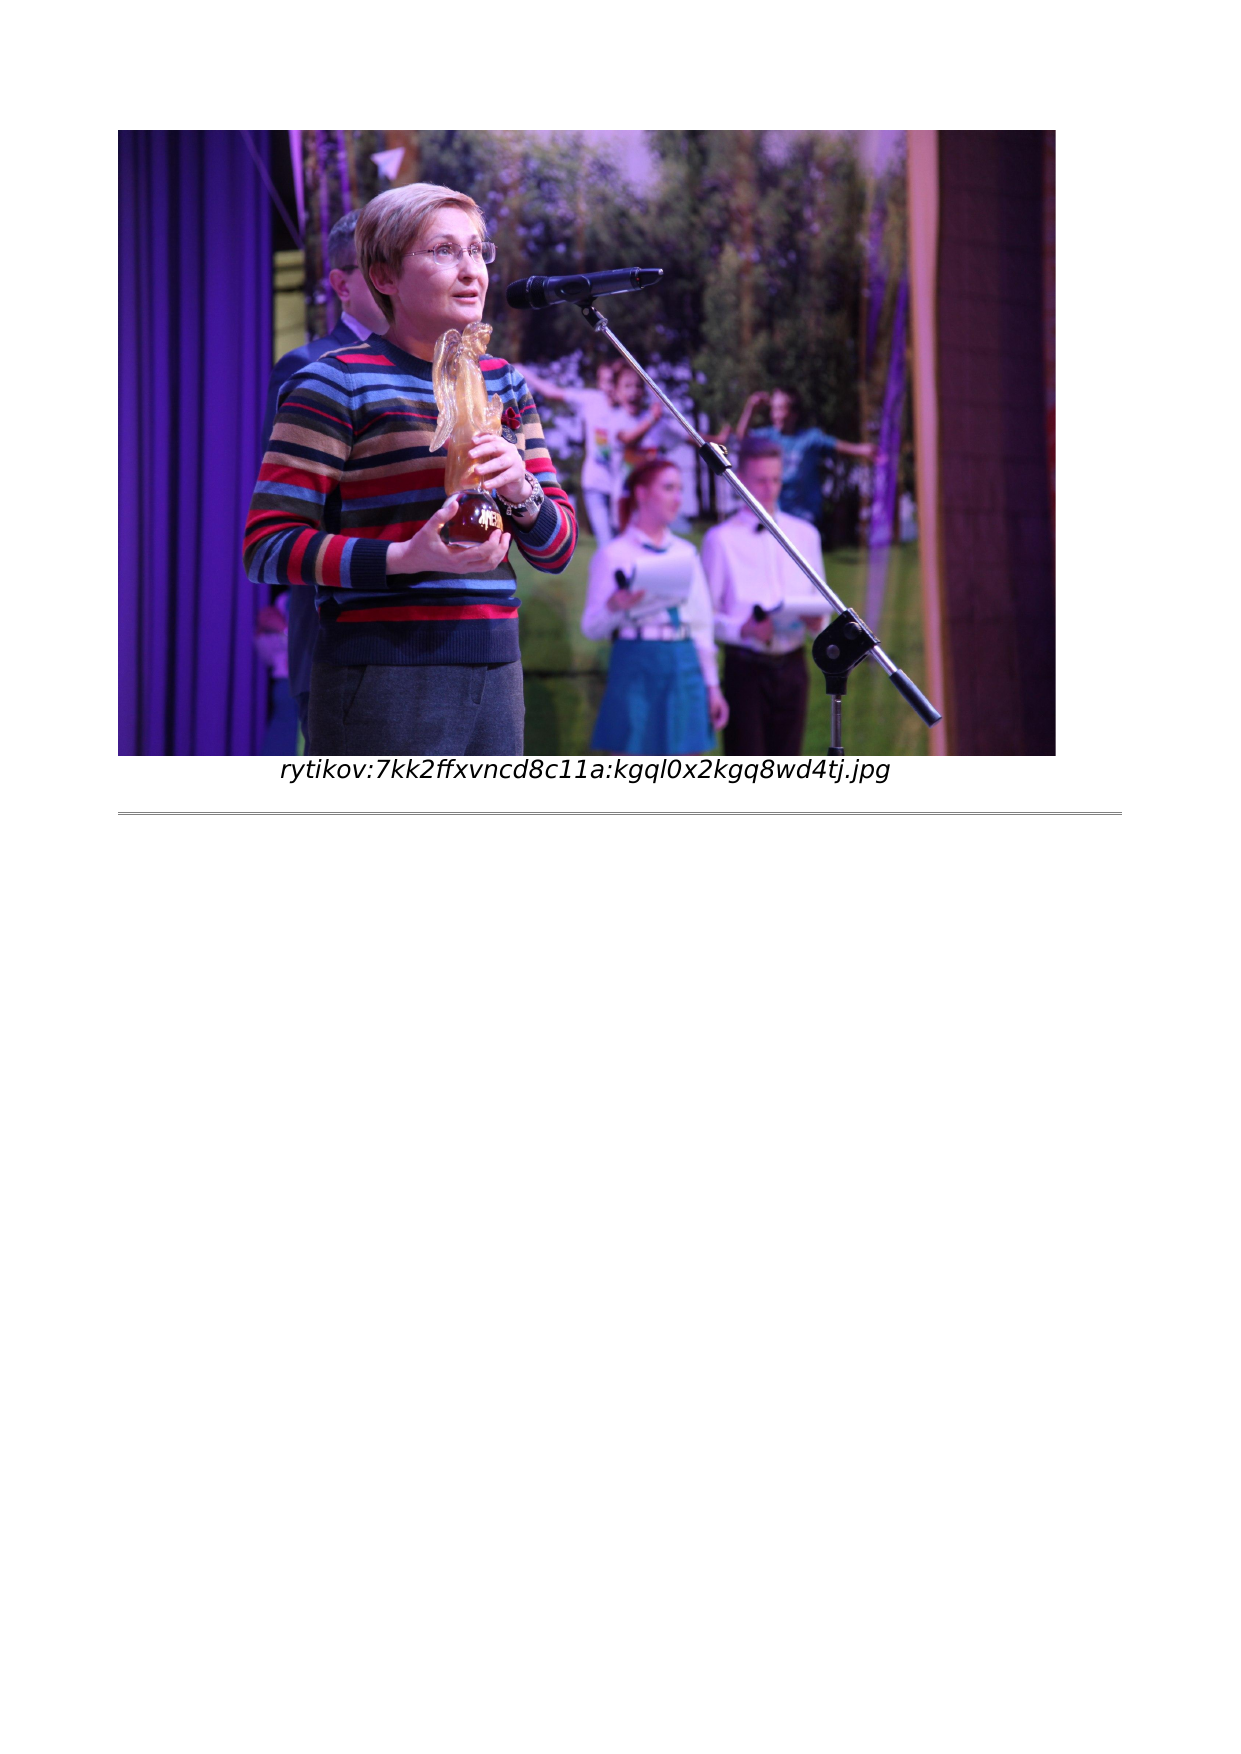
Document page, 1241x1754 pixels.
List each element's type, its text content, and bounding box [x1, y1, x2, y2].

text rytikov:7kk2ffxvncd8c11a:kgql0x2kgq8wd4tj.jpg [118, 756, 1056, 785]
picture [118, 130, 1056, 756]
